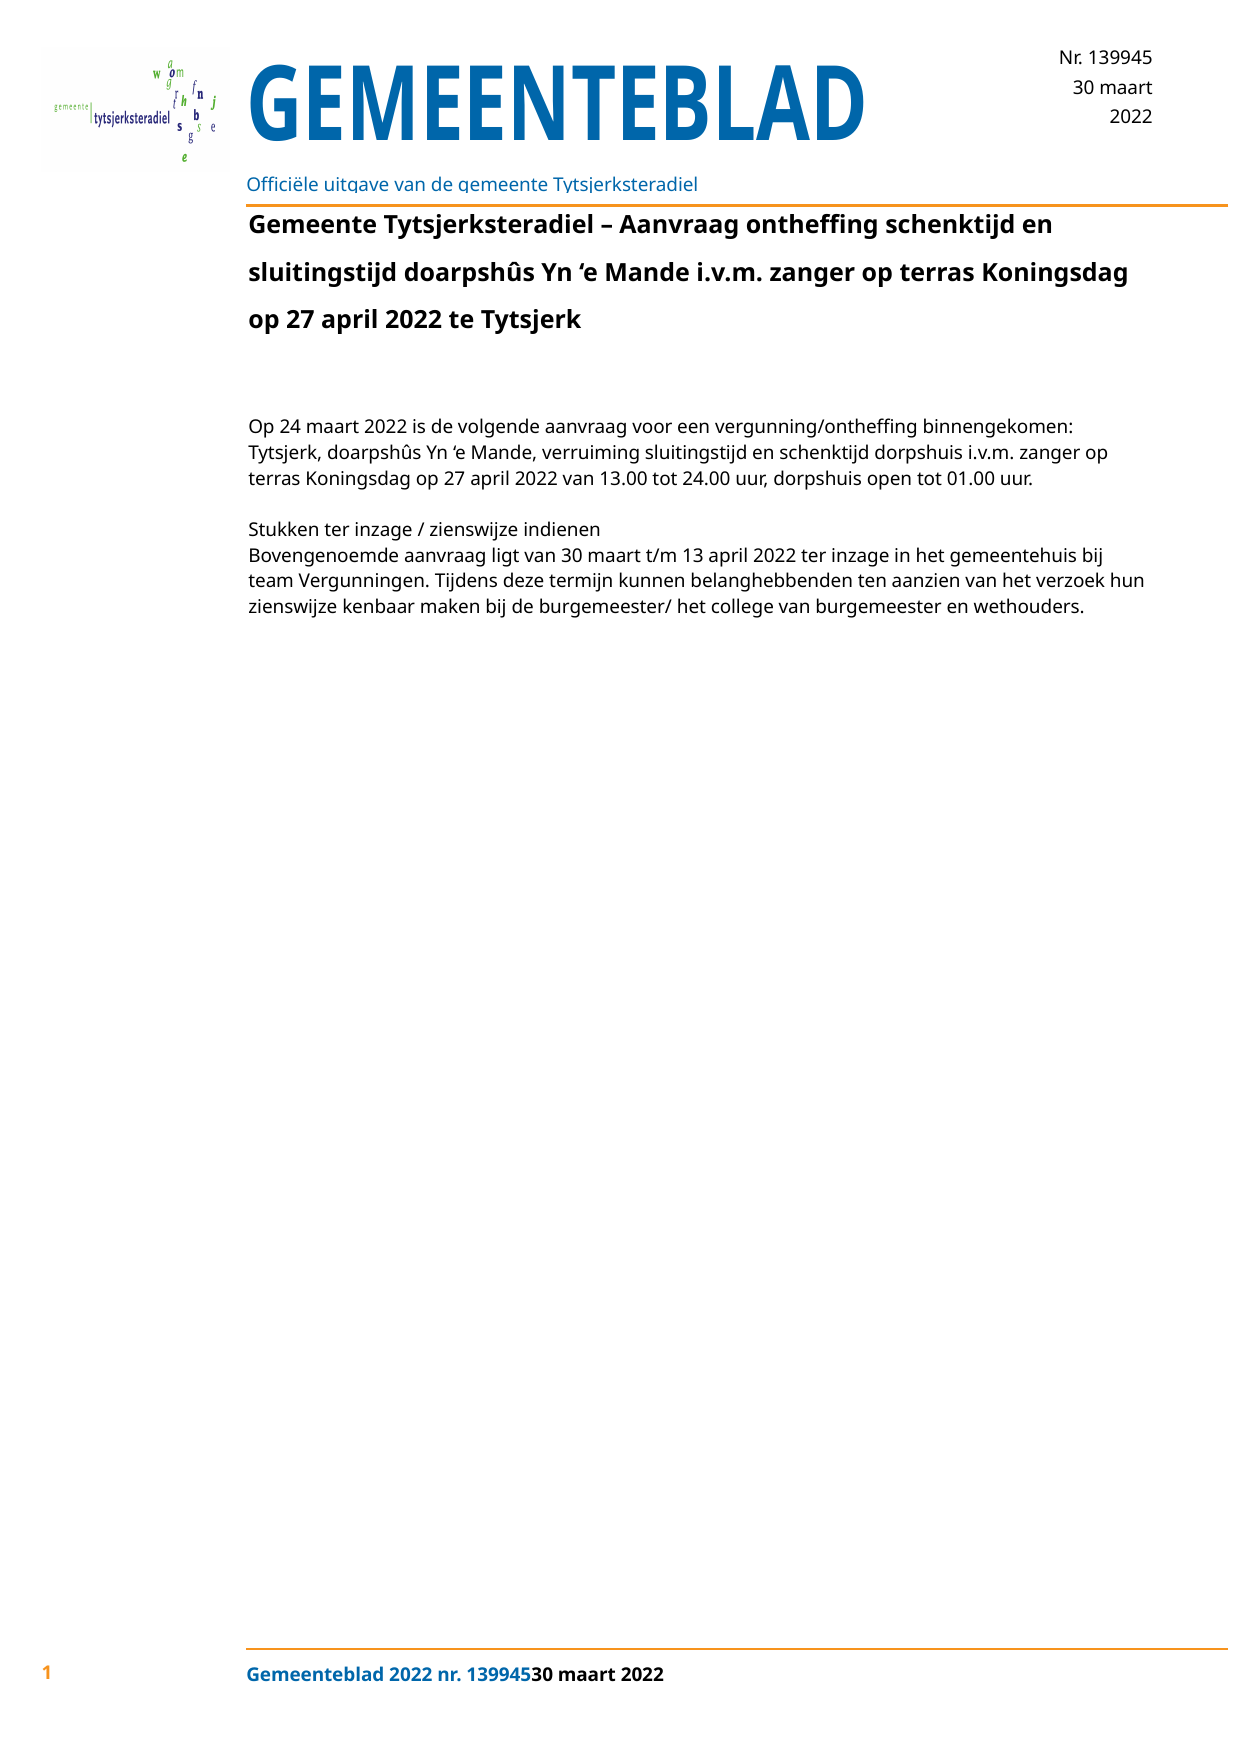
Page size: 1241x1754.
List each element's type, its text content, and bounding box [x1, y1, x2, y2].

text Gemeente Tytsjerksteradiel – Aanvraag ontheffing schenktijd en sluitingstijd doarpshûs Yn ‘e Mande i.v.m. zanger op terras Koningsdag op 27 april 2022 te Tytsjerk [248, 207, 1152, 336]
text Op 24 maart 2022 is de volgende aanvraag voor een vergunning/ontheffing binnengekomen: [248, 413, 1152, 439]
text Bovengenoemde aanvraag ligt van 30 maart t/m 13 april 2022 ter inzage in het gemeentehuis bij team Vergunningen. Tijdens deze termijn kunnen belanghebbenden ten aanzien van het verzoek hun zienswijze kenbaar maken bij de burgemeester/ het college van burgemeester en wethouders. [248, 542, 1152, 619]
text Tytsjerk, doarpshûs Yn ‘e Mande, verruiming sluitingstijd en schenktijd dorpshuis i.v.m. zanger op terras Koningsdag op 27 april 2022 van 13.00 tot 24.00 uur, dorpshuis open tot 01.00 uur. [248, 439, 1152, 491]
picture [41, 47, 231, 172]
text Stukken ter inzage / zienswijze indienen [248, 516, 1152, 542]
